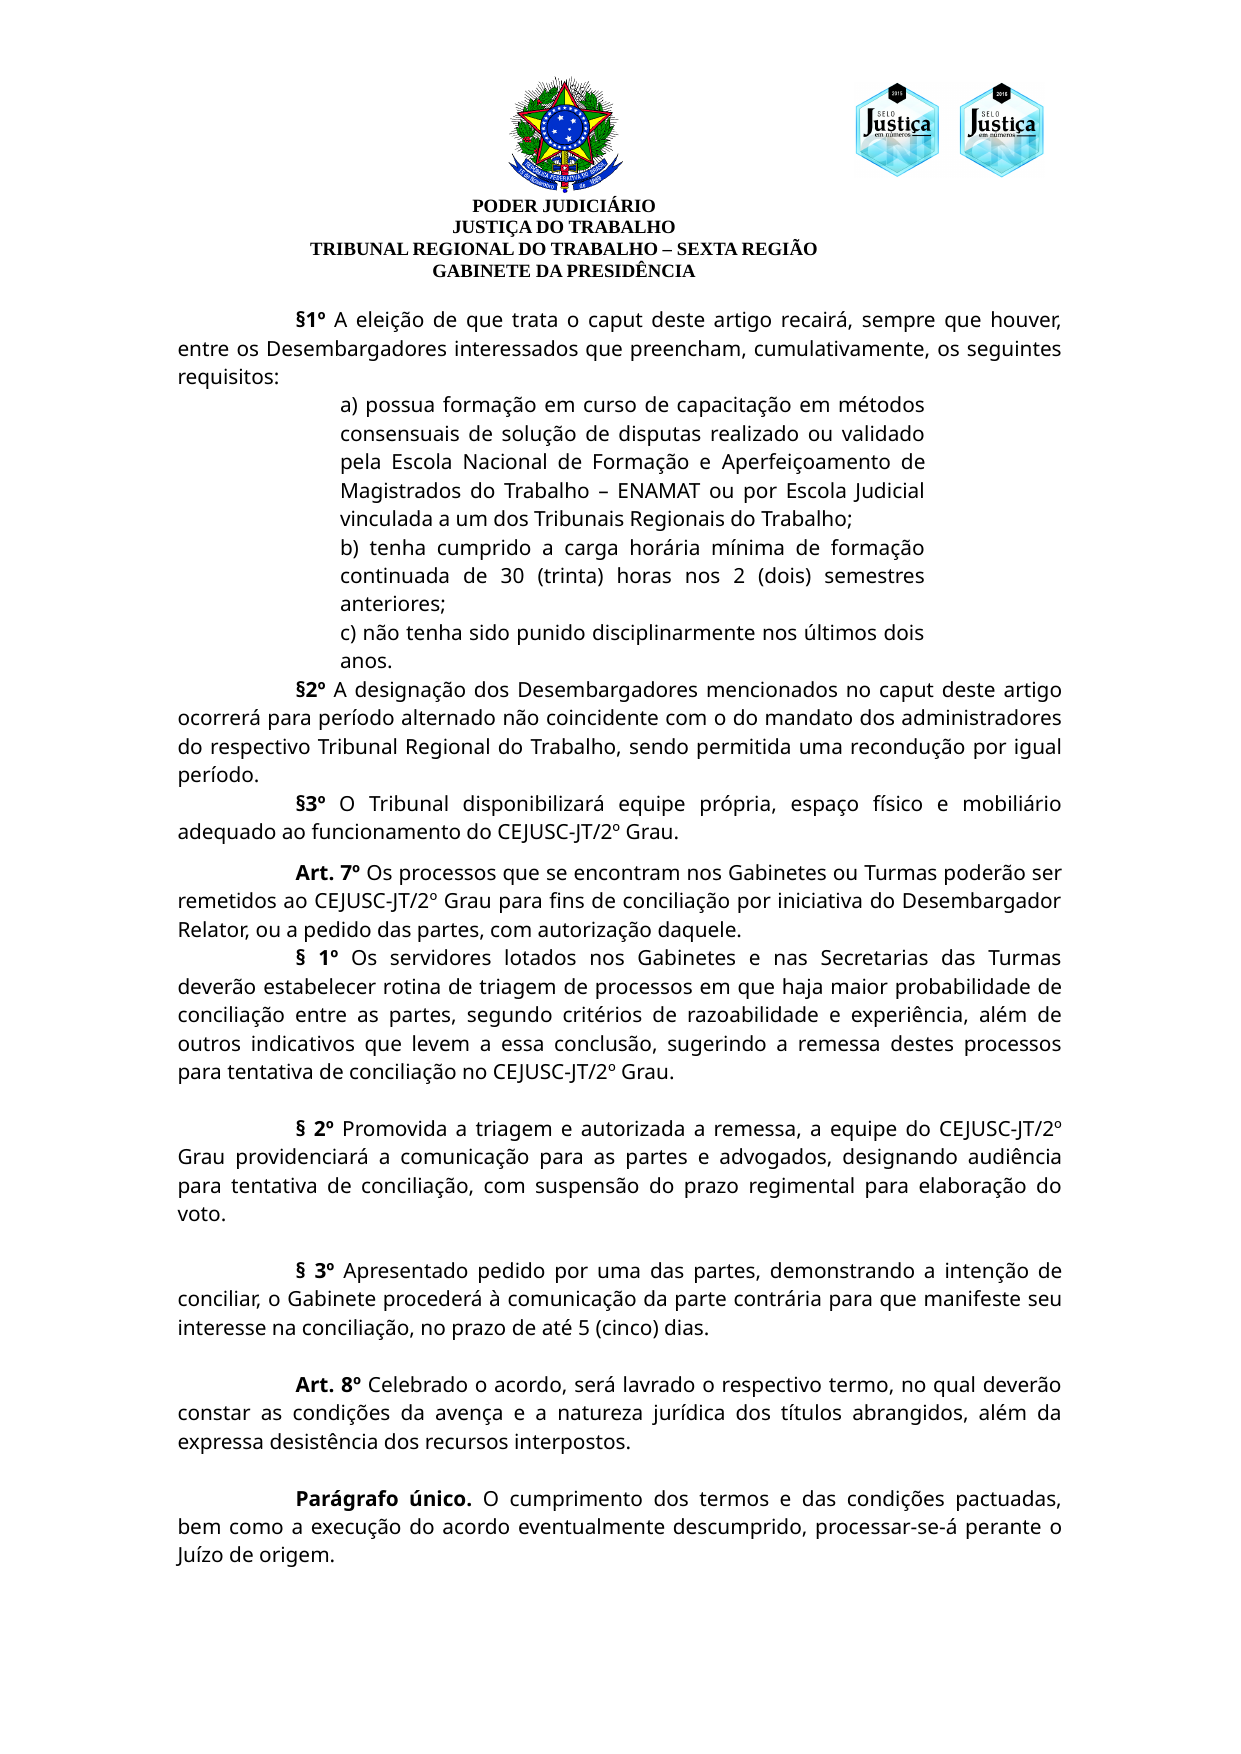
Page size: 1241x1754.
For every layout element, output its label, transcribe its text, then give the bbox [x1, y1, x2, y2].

text § 3º Apresentado pedido por uma das partes, demonstrando a intenção de conciliar, o Gabinete procederá à comunicação da parte contrária para que manifeste seu interesse na conciliação, no prazo de até 5 (cinco) dias. [177, 1256, 1063, 1341]
text a) possua formação em curso de capacitação em métodos consensuais de solução de disputas realizado ou validado pela Escola Nacional de Formação e Aperfeiçoamento de Magistrados do Trabalho – ENAMAT ou por Escola Judicial vinculada a um dos Tribunais Regionais do Trabalho; [340, 391, 925, 533]
text §1º A eleição de que trata o caput deste artigo recairá, sempre que houver, entre os Desembargadores interessados que preencham, cumulativamente, os seguintes requisitos: [177, 305, 1063, 391]
text §2º A designação dos Desembargadores mencionados no caput deste artigo ocorrerá para período alternado não coincidente com o do mandato dos administradores do respectivo Tribunal Regional do Trabalho, sendo permitida uma recondução por igual período. [177, 675, 1063, 789]
text § 2º Promovida a triagem e autorizada a remessa, a equipe do CEJUSC-JT/2º Grau providenciará a comunicação para as partes e advogados, designando audiência para tentativa de conciliação, com suspensão do prazo regimental para elaboração do voto. [177, 1114, 1063, 1228]
text Parágrafo único. O cumprimento dos termos e das condições pactuadas, bem como a execução do acordo eventualmente descumprido, processar-se-á perante o Juízo de origem. [177, 1484, 1063, 1569]
text Art. 7º Os processos que se encontram nos Gabinetes ou Turmas poderão ser remetidos ao CEJUSC-JT/2º Grau para fins de conciliação por iniciativa do Desembargador Relator, ou a pedido das partes, com autorização daquele. [177, 858, 1063, 943]
text c) não tenha sido punido disciplinarmente nos últimos dois anos. [340, 618, 925, 675]
picture [854, 82, 1045, 178]
text § 1º Os servidores lotados nos Gabinetes e nas Secretarias das Turmas deverão estabelecer rotina de triagem de processos em que haja maior probabilidade de conciliação entre as partes, segundo critérios de razoabilidade e experiência, além de outros indicativos que levem a essa conclusão, sugerindo a remessa destes processos para tentativa de conciliação no CEJUSC-JT/2º Grau. [177, 943, 1063, 1086]
text §3º O Tribunal disponibilizará equipe própria, espaço físico e mobiliário adequado ao funcionamento do CEJUSC-JT/2º Grau. [177, 789, 1063, 846]
text b) tenha cumprido a carga horária mínima de formação continuada de 30 (trinta) horas nos 2 (dois) semestres anteriores; [340, 533, 925, 618]
text Art. 8º Celebrado o acordo, será lavrado o respectivo termo, no qual deverão constar as condições da avença e a natureza jurídica dos títulos abrangidos, além da expressa desistência dos recursos interpostos. [177, 1370, 1063, 1455]
picture [502, 73, 626, 195]
